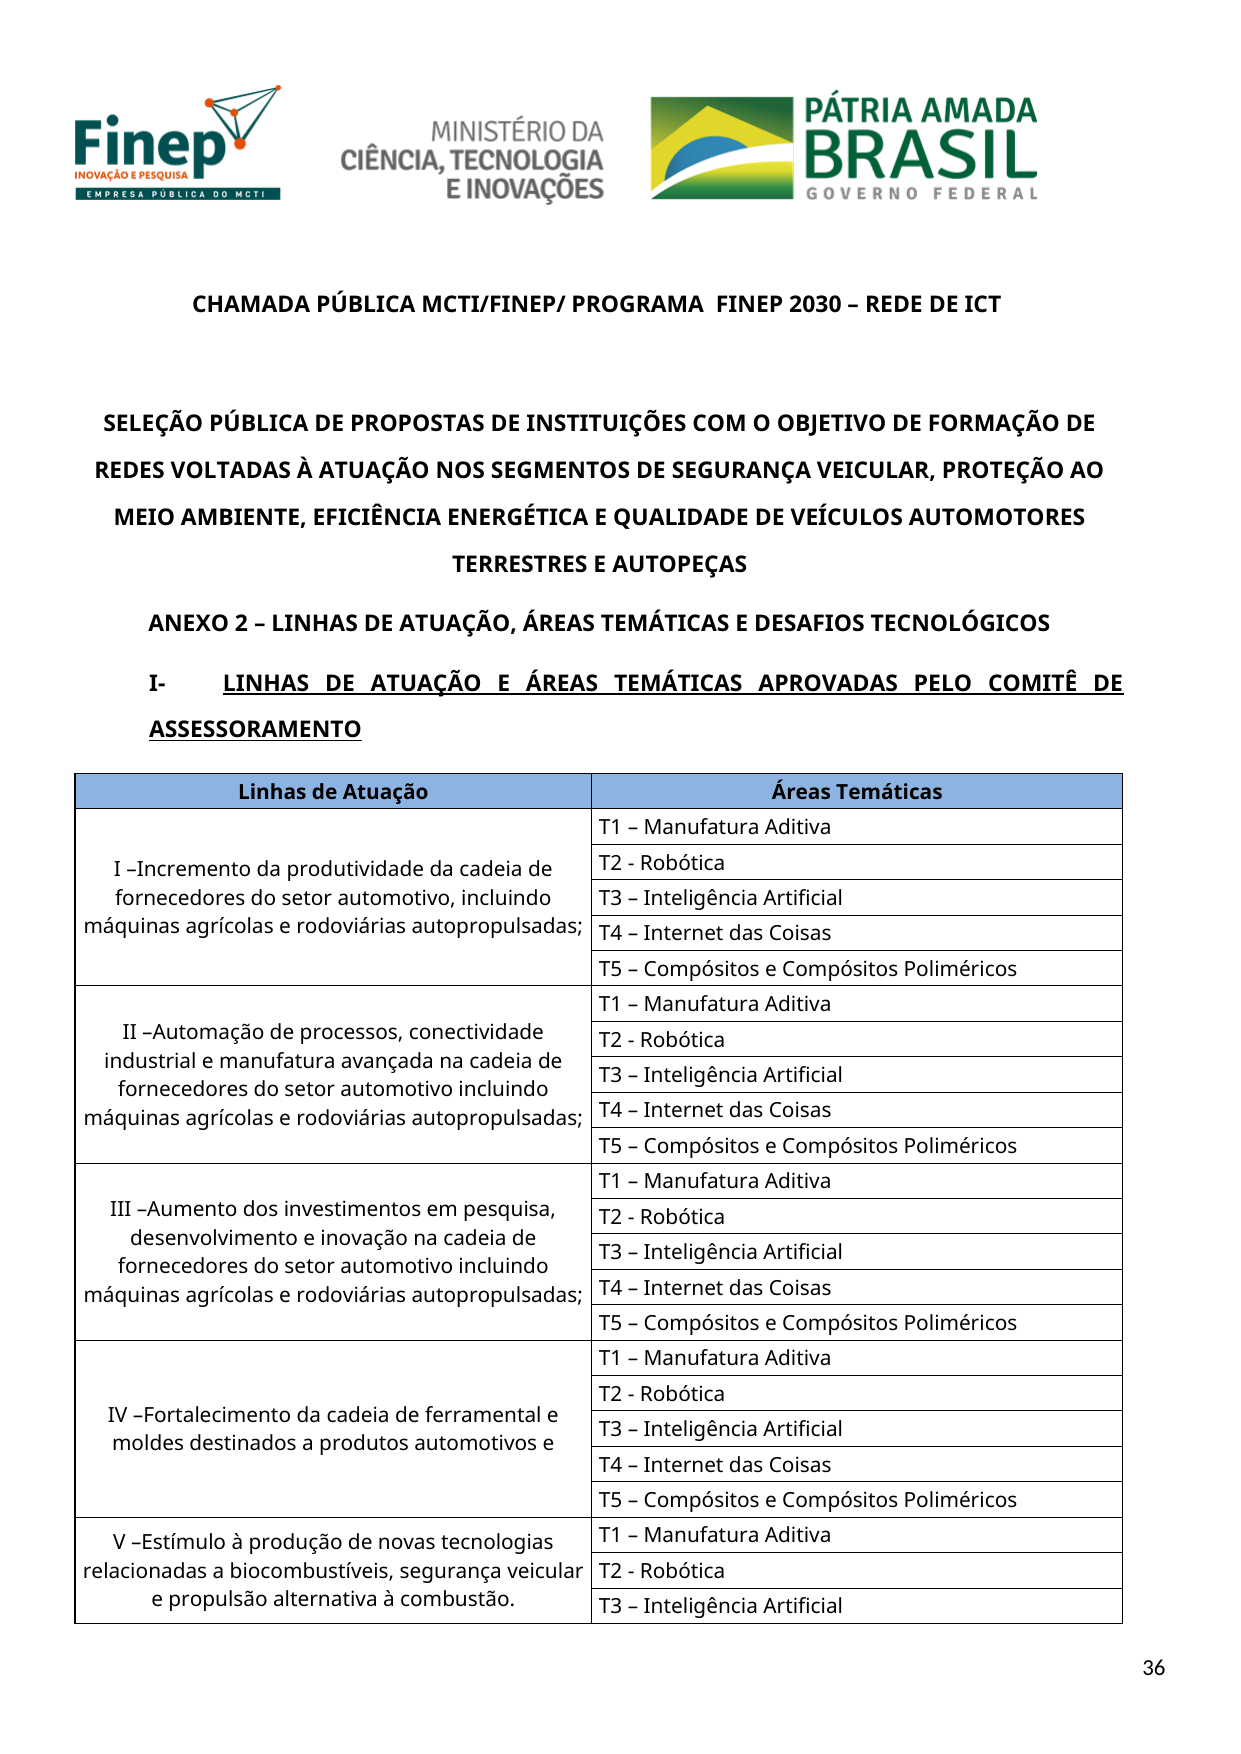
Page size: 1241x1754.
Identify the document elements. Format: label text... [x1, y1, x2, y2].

table_cell T2 - Robótica [592, 1199, 1122, 1233]
table_cell T3 – Inteligência Artificial [592, 1411, 1122, 1446]
table_cell IV –Fortalecimento da cadeia de ferramental e moldes destinados a produtos automotivos e [76, 1341, 591, 1517]
table_cell T3 – Inteligência Artificial [592, 880, 1122, 914]
table_cell T1 – Manufatura Aditiva [592, 1341, 1122, 1375]
table_cell T1 – Manufatura Aditiva [592, 1164, 1122, 1198]
list LINHAS DE ATUAÇÃO E ÁREAS TEMÁTICAS APROVADAS PELO COMITÊ DE ASSESSORAMENTO [149, 667, 1124, 745]
table_cell T2 - Robótica [592, 1376, 1122, 1410]
table_cell I –Incremento da produtividade da cadeia de fornecedores do setor automotivo, incluindo máquinas agrícolas e rodoviárias autopropulsadas; [76, 809, 591, 985]
table_header Linhas de Atuação [76, 774, 591, 808]
text ANEXO 2 – LINHAS DE ATUAÇÃO, ÁREAS TEMÁTICAS E DESAFIOS TECNOLÓGICOS [75, 607, 1124, 638]
table_cell T5 – Compósitos e Compósitos Poliméricos [592, 951, 1122, 985]
table_cell T1 – Manufatura Aditiva [592, 1518, 1122, 1552]
table_cell T3 – Inteligência Artificial [592, 1057, 1122, 1092]
table_cell T5 – Compósitos e Compósitos Poliméricos [592, 1305, 1122, 1339]
table_cell T5 – Compósitos e Compósitos Poliméricos [592, 1128, 1122, 1162]
table_cell T4 – Internet das Coisas [592, 916, 1122, 950]
text CHAMADA PÚBLICA MCTI/FINEP/ PROGRAMA FINEP 2030 – Rede de ICT [75, 288, 1124, 320]
table_cell T1 – Manufatura Aditiva [592, 809, 1122, 844]
table_cell T1 – Manufatura Aditiva [592, 986, 1122, 1021]
table_cell T2 - Robótica [592, 845, 1122, 879]
table_cell T4 – Internet das Coisas [592, 1447, 1122, 1481]
table_cell II –Automação de processos, conectividade industrial e manufatura avançada na cadeia de fornecedores do setor automotivo incluindo máquinas agrícolas e rodoviárias autopropulsadas; [76, 986, 591, 1162]
text SELEÇÃO PÚBLICA DE PROPOSTAS DE INSTITUIÇÕES COM O OBJETIVO DE FORMAÇÃO DE REDES VOLTADAS À ATUAÇÃO NOS SEGMENTOS DE SEGURANÇA VEICULAR, PROTEÇÃO AO MEIO AMBIENTE, EFICIÊNCIA ENERGÉTICA E QUALIDADE DE VEÍCULOS AUTOMOTORES TERRESTRES E AUTOPEÇAS [75, 407, 1124, 579]
table_cell T2 - Robótica [592, 1022, 1122, 1056]
table_cell T4 – Internet das Coisas [592, 1270, 1122, 1304]
table_cell T4 – Internet das Coisas [592, 1093, 1122, 1127]
table_cell V –Estímulo à produção de novas tecnologias relacionadas a biocombustíveis, segurança veicular e propulsão alternativa à combustão. [76, 1518, 591, 1623]
table_cell T3 – Inteligência Artificial [592, 1234, 1122, 1269]
table_header Áreas Temáticas [592, 774, 1122, 808]
table_cell III –Aumento dos investimentos em pesquisa, desenvolvimento e inovação na cadeia de fornecedores do setor automotivo incluindo máquinas agrícolas e rodoviárias autopropulsadas; [76, 1164, 591, 1339]
table_cell T2 - Robótica [592, 1553, 1122, 1587]
table_cell T3 – Inteligência Artificial [592, 1589, 1122, 1623]
table_cell T5 – Compósitos e Compósitos Poliméricos [592, 1482, 1122, 1517]
